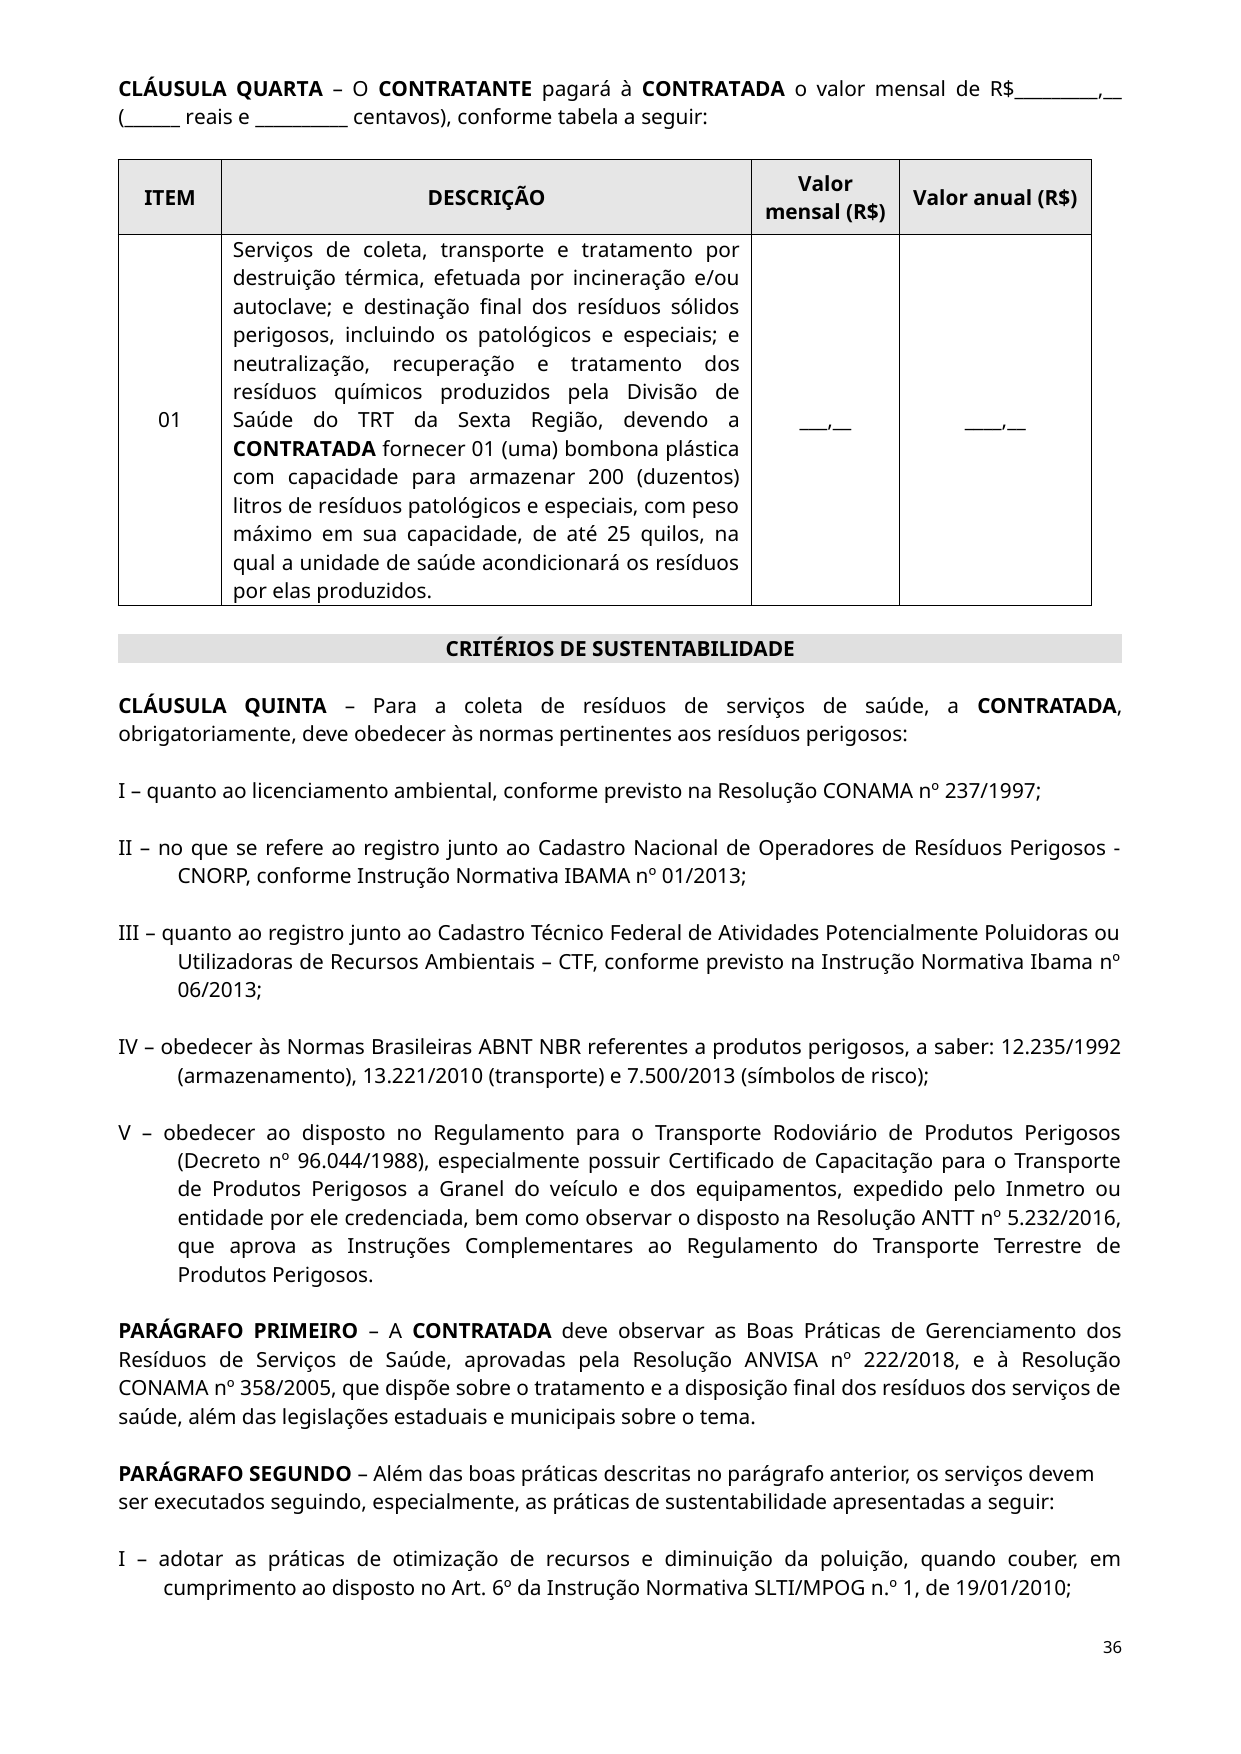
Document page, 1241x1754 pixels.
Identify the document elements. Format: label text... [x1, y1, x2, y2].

table_cell 01 [119, 235, 221, 605]
text I – quanto ao licenciamento ambiental, conforme previsto na Resolução CONAMA nº 237/1997; [118, 776, 1122, 805]
text V – obedecer ao disposto no Regulamento para o Transporte Rodoviário de Produtos Perigosos (Decreto nº 96.044/1988), especialmente possuir Certificado de Capacitação para o Transporte de Produtos Perigosos a Granel do veículo e dos equipamentos, expedido pelo Inmetro ou entidade por ele credenciada, bem como observar o disposto na Resolução ANTT nº 5.232/2016, que aprova as Instruções Complementares ao Regulamento do Transporte Terrestre de Produtos Perigosos. [118, 1118, 1122, 1288]
text PARÁGRAFO PRIMEIRO – A CONTRATADA deve observar as Boas Práticas de Gerenciamento dos Resíduos de Serviços de Saúde, aprovadas pela Resolução ANVISA nº 222/2018, e à Resolução CONAMA nº 358/2005, que dispõe sobre o tratamento e a disposição final dos resíduos dos serviços de saúde, além das legislações estaduais e municipais sobre o tema. [118, 1317, 1122, 1430]
text II – no que se refere ao registro junto ao Cadastro Nacional de Operadores de Resíduos Perigosos - CNORP, conforme Instrução Normativa IBAMA nº 01/2013; [118, 833, 1122, 890]
table_cell ___,__ [752, 235, 899, 605]
text I – adotar as práticas de otimização de recursos e diminuição da poluição, quando couber, em cumprimento ao disposto no Art. 6º da Instrução Normativa SLTI/MPOG n.º 1, de 19/01/2010; [118, 1544, 1122, 1601]
text CLÁUSULA QUARTA – O CONTRATANTE pagará à CONTRATADA o valor mensal de R$_________,__ (______ reais e __________ centavos), conforme tabela a seguir: [118, 74, 1122, 131]
table_header Valor anual (R$) [900, 160, 1091, 234]
text IV – obedecer às Normas Brasileiras ABNT NBR referentes a produtos perigosos, a saber: 12.235/1992 (armazenamento), 13.221/2010 (transporte) e 7.500/2013 (símbolos de risco); [118, 1032, 1122, 1089]
table_cell ____,__ [900, 235, 1091, 605]
table_header ITEM [119, 160, 221, 234]
text III – quanto ao registro junto ao Cadastro Técnico Federal de Atividades Potencialmente Poluidoras ou Utilizadoras de Recursos Ambientais – CTF, conforme previsto na Instrução Normativa Ibama nº 06/2013; [118, 918, 1122, 1004]
text CLÁUSULA QUINTA – Para a coleta de resíduos de serviços de saúde, a CONTRATADA, obrigatoriamente, deve obedecer às normas pertinentes aos resíduos perigosos: [118, 691, 1122, 748]
text PARÁGRAFO SEGUNDO – Além das boas práticas descritas no parágrafo anterior, os serviços devem ser executados seguindo, especialmente, as práticas de sustentabilidade apresentadas a seguir: [118, 1459, 1122, 1516]
table_header Valor mensal (R$) [752, 160, 899, 234]
text CRITÉRIOS DE SUSTENTABILIDADE [118, 634, 1122, 663]
table_cell Serviços de coleta, transporte e tratamento por destruição térmica, efetuada por incineração e/ou autoclave; e destinação final dos resíduos sólidos perigosos, incluindo os patológicos e especiais; e neutralização, recuperação e tratamento dos resíduos químicos produzidos pela Divisão de Saúde do TRT da Sexta Região, devendo a CONTRATADA fornecer 01 (uma) bombona plástica com capacidade para armazenar 200 (duzentos) litros de resíduos patológicos e especiais, com peso máximo em sua capacidade, de até 25 quilos, na qual a unidade de saúde acondicionará os resíduos por elas produzidos. [222, 235, 751, 605]
table_header DESCRIÇÃO [222, 160, 751, 234]
